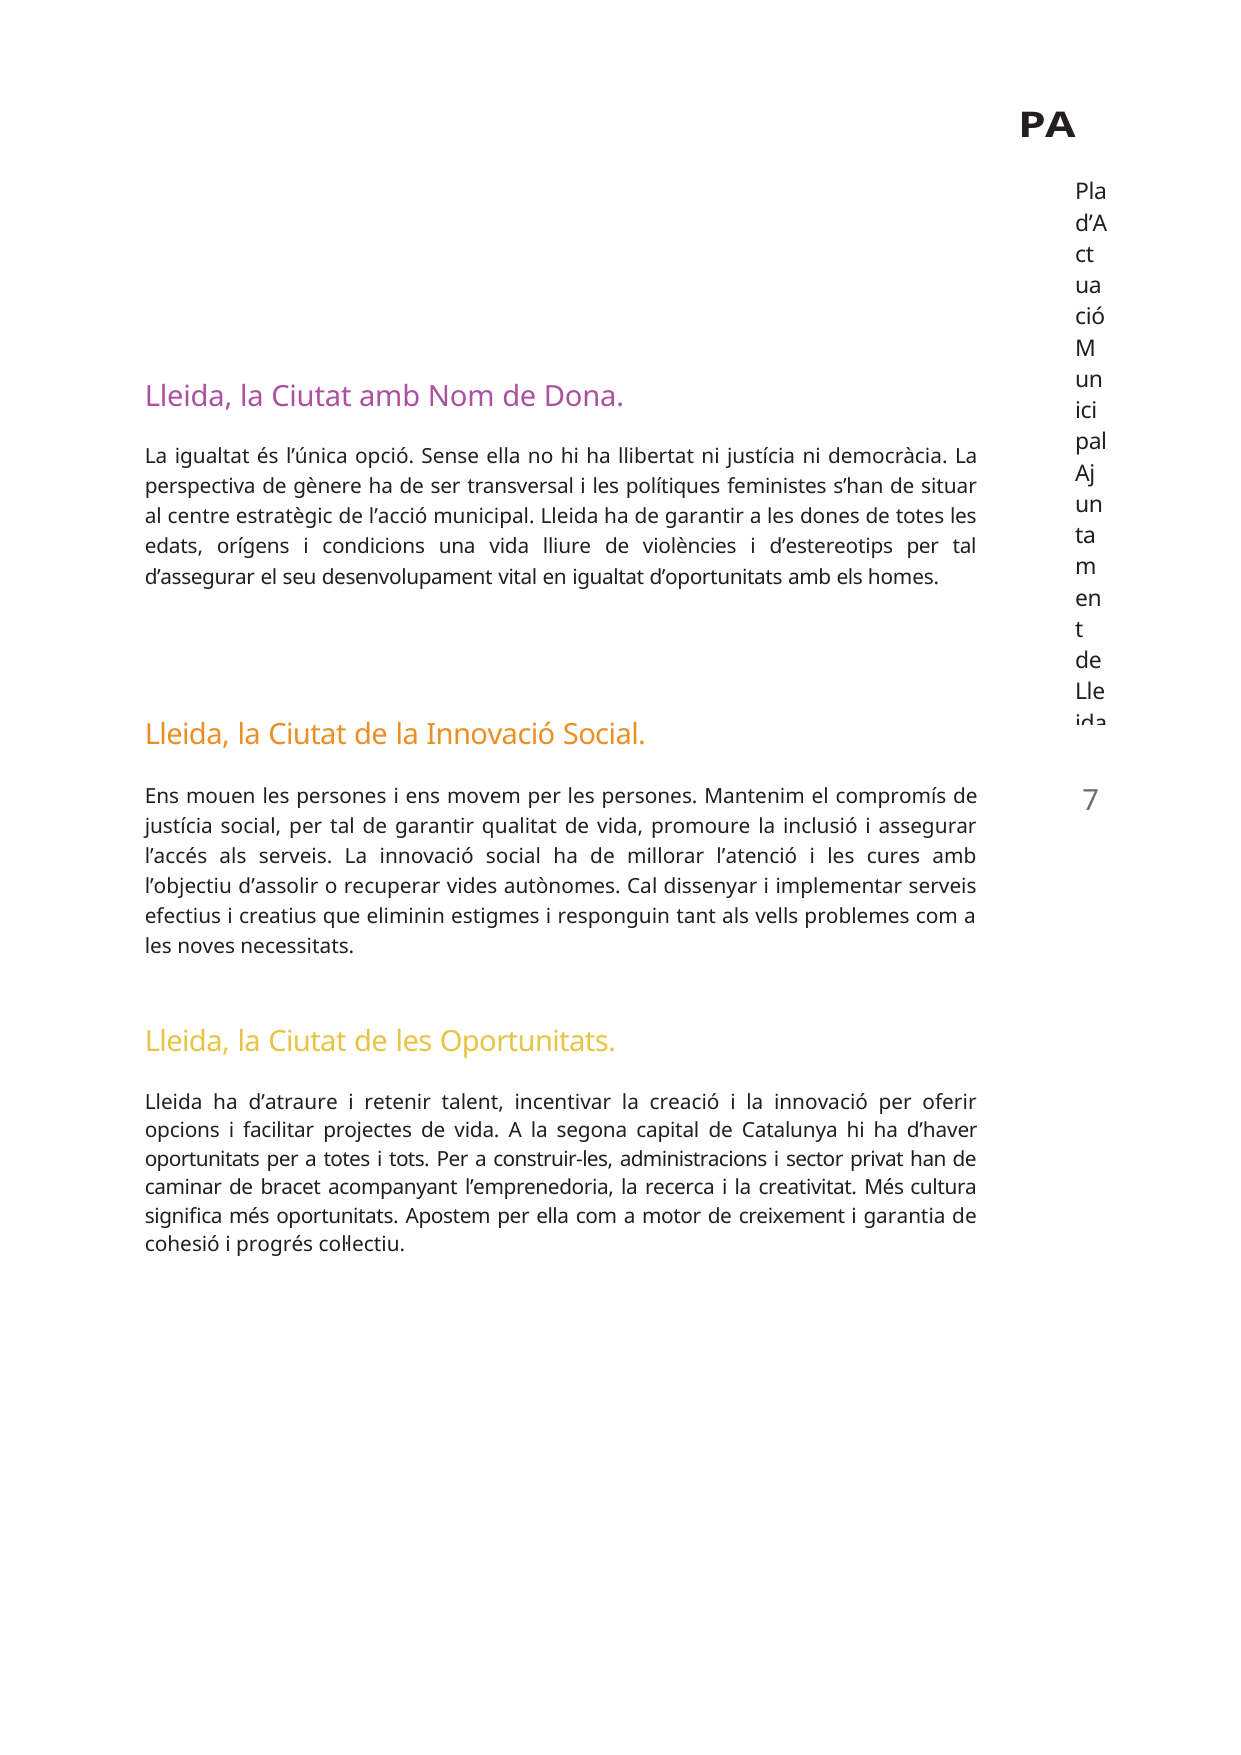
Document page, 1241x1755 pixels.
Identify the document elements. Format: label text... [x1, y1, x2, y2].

text La igualtat és l’única opció. Sense ella no hi ha llibertat ni justícia ni democràcia. La perspectiva de gènere ha de ser transversal i les polítiques feministes s’han de situar al centre estratègic de l’acció municipal. Lleida ha de garantir a les dones de totes les edats, orígens i condicions una vida lliure de violències i d’estereotips per tal d’assegurar el seu desenvolupament vital en igualtat d’oportunitats amb els homes. [144, 441, 977, 590]
subtitle Lleida, la Ciutat amb Nom de Dona. [144, 174, 1107, 725]
subtitle Lleida, la Ciutat de les Oportunitats. [144, 1021, 1136, 1060]
text Lleida ha d’atraure i retenir talent, incentivar la creació i la innovació per oferir opcions i facilitar projectes de vida. A la segona capital de Catalunya hi ha d’haver oportunitats per a totes i tots. Per a construir-les, administracions i sector privat han de caminar de bracet acompanyant l’emprenedoria, la recerca i la creativitat. Més cultura significa més oportunitats. Apostem per ella com a motor de creixement i garantia de cohesió i progrés col·lectiu. [144, 1087, 977, 1258]
text Pla d’Actuació Municipal Ajuntament de Lleida [1075, 175, 1107, 725]
text Ens mouen les persones i ens movem per les persones. Mantenim el compromís de justícia social, per tal de garantir qualitat de vida, promoure la inclusió i assegurar l’accés als serveis. La innovació social ha de millorar l’atenció i les cures amb l’objectiu d’assolir o recuperar vides autònomes. Cal dissenyar i implementar serveis efectius i creatius que eliminin estigmes i responguin tant als vells problemes com a les noves necessitats. [144, 781, 978, 960]
text [106, 779, 121, 819]
text 7 [1006, 779, 1099, 819]
subtitle [1107, 375, 1136, 415]
subtitle [121, 759, 1006, 961]
subtitle Lleida, la Ciutat de la Innovació Social. [144, 713, 1136, 753]
